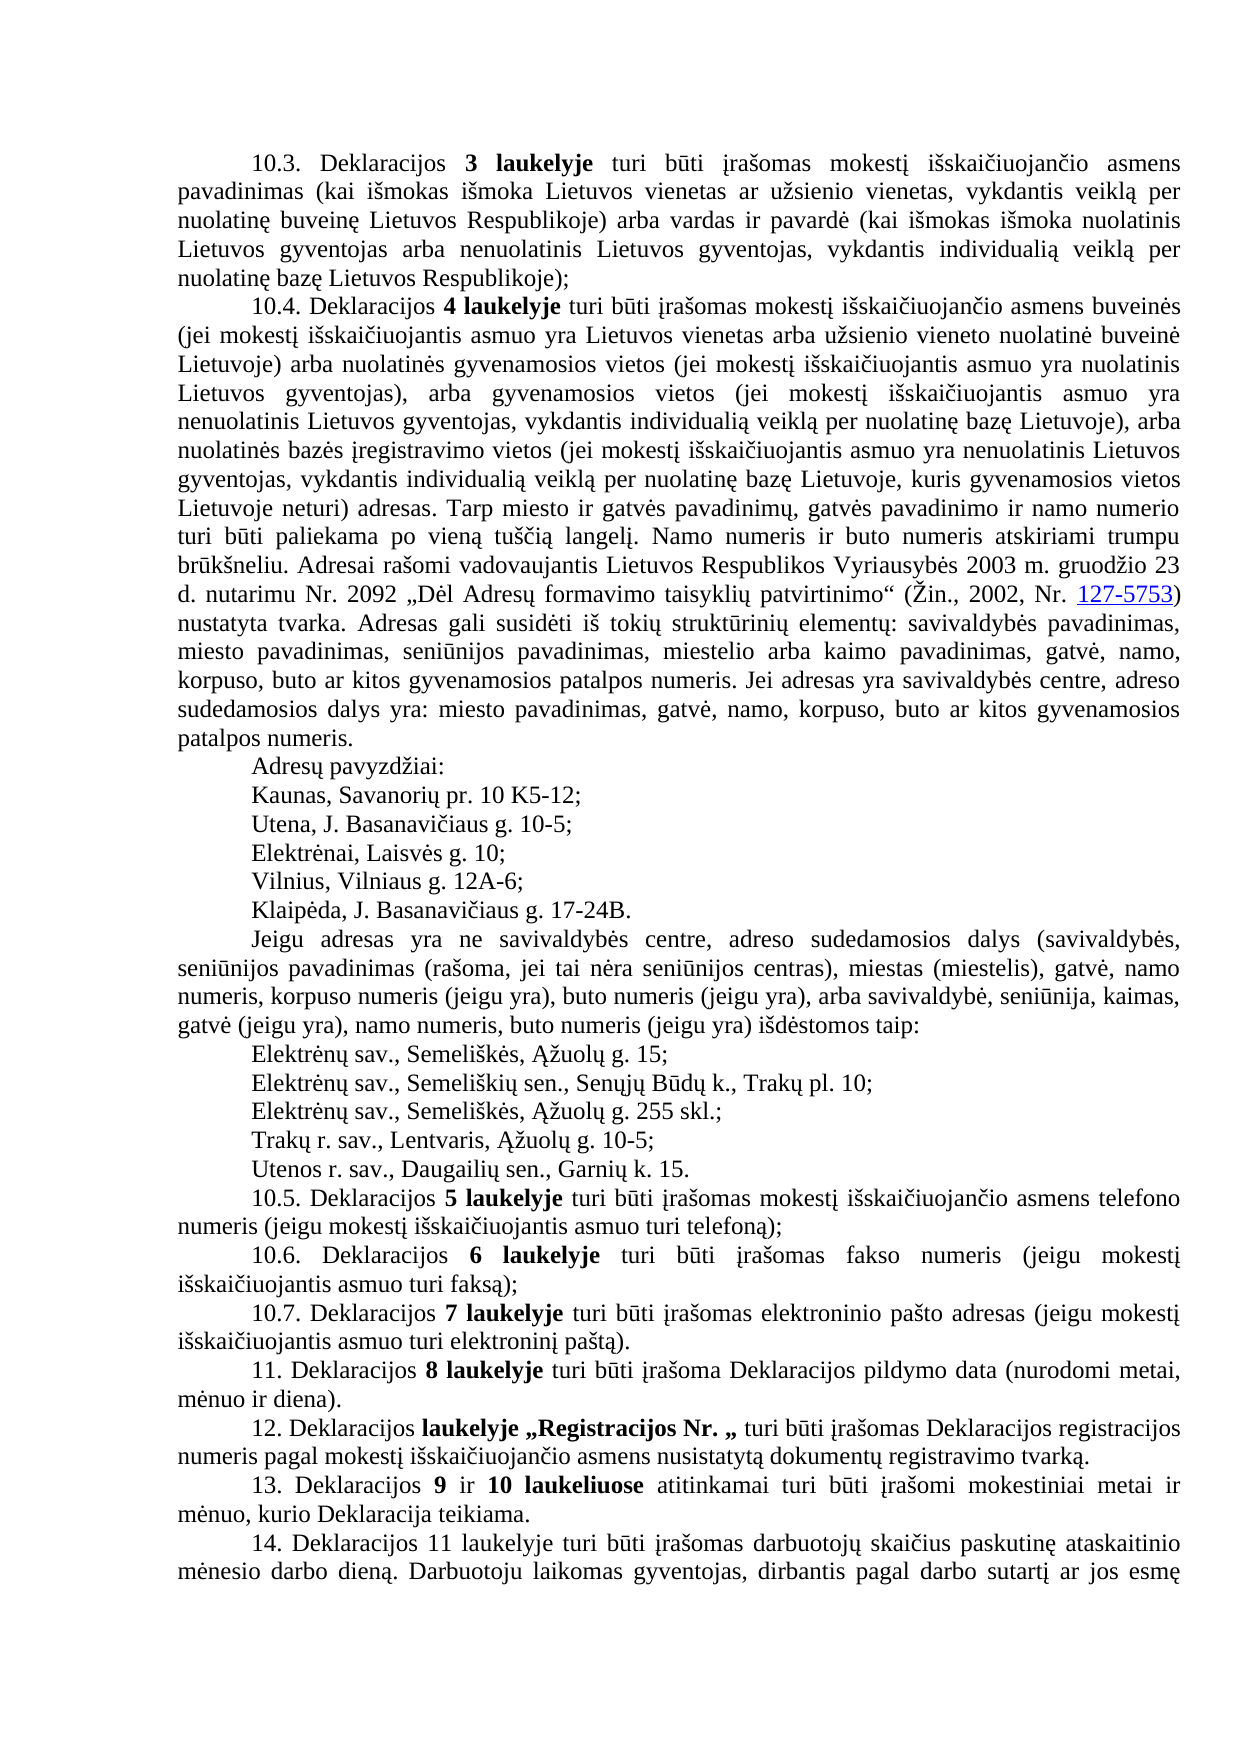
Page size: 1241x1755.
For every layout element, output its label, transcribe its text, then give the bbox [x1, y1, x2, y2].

text 10.6. Deklaracijos 6 laukelyje turi būti įrašomas fakso numeris (jeigu mokestį išskaičiuojantis asmuo turi faksą); [177, 1240, 1181, 1298]
text 11. Deklaracijos 8 laukelyje turi būti įrašoma Deklaracijos pildymo data (nurodomi metai, mėnuo ir diena). [177, 1355, 1181, 1413]
text Trakų r. sav., Lentvaris, Ąžuolų g. 10-5; [177, 1125, 1181, 1154]
text Elektrėnų sav., Semeliškių sen., Senųjų Būdų k., Trakų pl. 10; [177, 1068, 1181, 1096]
text 14. Deklaracijos 11 laukelyje turi būti įrašomas darbuotojų skaičius paskutinę ataskaitinio mėnesio darbo dieną. Darbuotoju laikomas gyventojas, dirbantis pagal darbo sutartį ar jos esmę [177, 1528, 1181, 1585]
text 13. Deklaracijos 9 ir 10 laukeliuose atitinkamai turi būti įrašomi mokestiniai metai ir mėnuo, kurio Deklaracija teikiama. [177, 1470, 1181, 1528]
text Elektrėnų sav., Semeliškės, Ąžuolų g. 255 skl.; [177, 1096, 1181, 1125]
text Utenos r. sav., Daugailių sen., Garnių k. 15. [177, 1154, 1181, 1183]
text Vilnius, Vilniaus g. 12A-6; [177, 866, 1181, 895]
text 10.7. Deklaracijos 7 laukelyje turi būti įrašomas elektroninio pašto adresas (jeigu mokestį išskaičiuojantis asmuo turi elektroninį paštą). [177, 1298, 1181, 1355]
text Adresų pavyzdžiai: [177, 751, 1181, 780]
text Kaunas, Savanorių pr. 10 K5-12; [177, 780, 1181, 809]
text 10.4. Deklaracijos 4 laukelyje turi būti įrašomas mokestį išskaičiuojančio asmens buveinės (jei mokestį išskaičiuojantis asmuo yra Lietuvos vienetas arba užsienio vieneto nuolatinė buveinė Lietuvoje) arba nuolatinės gyvenamosios vietos (jei mokestį išskaičiuojantis asmuo yra nuolatinis Lietuvos gyventojas), arba gyvenamosios vietos (jei mokestį išskaičiuojantis asmuo yra nenuolatinis Lietuvos gyventojas, vykdantis individualią veiklą per nuolatinę bazę Lietuvoje), arba nuolatinės bazės įregistravimo vietos (jei mokestį išskaičiuojantis asmuo yra nenuolatinis Lietuvos gyventojas, vykdantis individualią veiklą per nuolatinę bazę Lietuvoje, kuris gyvenamosios vietos Lietuvoje neturi) adresas. Tarp miesto ir gatvės pavadinimų, gatvės pavadinimo ir namo numerio turi būti paliekama po vieną tuščią langelį. Namo numeris ir buto numeris atskiriami trumpu brūkšneliu. Adresai rašomi vadovaujantis Lietuvos Respublikos Vyriausybės 2003 m. gruodžio 23 d. nutarimu Nr. 2092 „Dėl Adresų formavimo taisyklių patvirtinimo“ (Žin., 2002, Nr. 127-5753) nustatyta tvarka. Adresas gali susidėti iš tokių struktūrinių elementų: savivaldybės pavadinimas, miesto pavadinimas, seniūnijos pavadinimas, miestelio arba kaimo pavadinimas, gatvė, namo, korpuso, buto ar kitos gyvenamosios patalpos numeris. Jei adresas yra savivaldybės centre, adreso sudedamosios dalys yra: miesto pavadinimas, gatvė, namo, korpuso, buto ar kitos gyvenamosios patalpos numeris. [177, 291, 1181, 751]
text Elektrėnų sav., Semeliškės, Ąžuolų g. 15; [177, 1039, 1181, 1068]
text Elektrėnai, Laisvės g. 10; [177, 838, 1181, 866]
text Utena, J. Basanavičiaus g. 10-5; [177, 809, 1181, 838]
text Jeigu adresas yra ne savivaldybės centre, adreso sudedamosios dalys (savivaldybės, seniūnijos pavadinimas (rašoma, jei tai nėra seniūnijos centras), miestas (miestelis), gatvė, namo numeris, korpuso numeris (jeigu yra), buto numeris (jeigu yra), arba savivaldybė, seniūnija, kaimas, gatvė (jeigu yra), namo numeris, buto numeris (jeigu yra) išdėstomos taip: [177, 924, 1181, 1039]
text 10.5. Deklaracijos 5 laukelyje turi būti įrašomas mokestį išskaičiuojančio asmens telefono numeris (jeigu mokestį išskaičiuojantis asmuo turi telefoną); [177, 1183, 1181, 1240]
text 12. Deklaracijos laukelyje „Registracijos Nr. „ turi būti įrašomas Deklaracijos registracijos numeris pagal mokestį išskaičiuojančio asmens nusistatytą dokumentų registravimo tvarką. [177, 1413, 1181, 1470]
text Klaipėda, J. Basanavičiaus g. 17-24B. [177, 895, 1181, 924]
text 10.3. Deklaracijos 3 laukelyje turi būti įrašomas mokestį išskaičiuojančio asmens pavadinimas (kai išmokas išmoka Lietuvos vienetas ar užsienio vienetas, vykdantis veiklą per nuolatinę buveinę Lietuvos Respublikoje) arba vardas ir pavardė (kai išmokas išmoka nuolatinis Lietuvos gyventojas arba nenuolatinis Lietuvos gyventojas, vykdantis individualią veiklą per nuolatinę bazę Lietuvos Respublikoje); [177, 148, 1181, 291]
